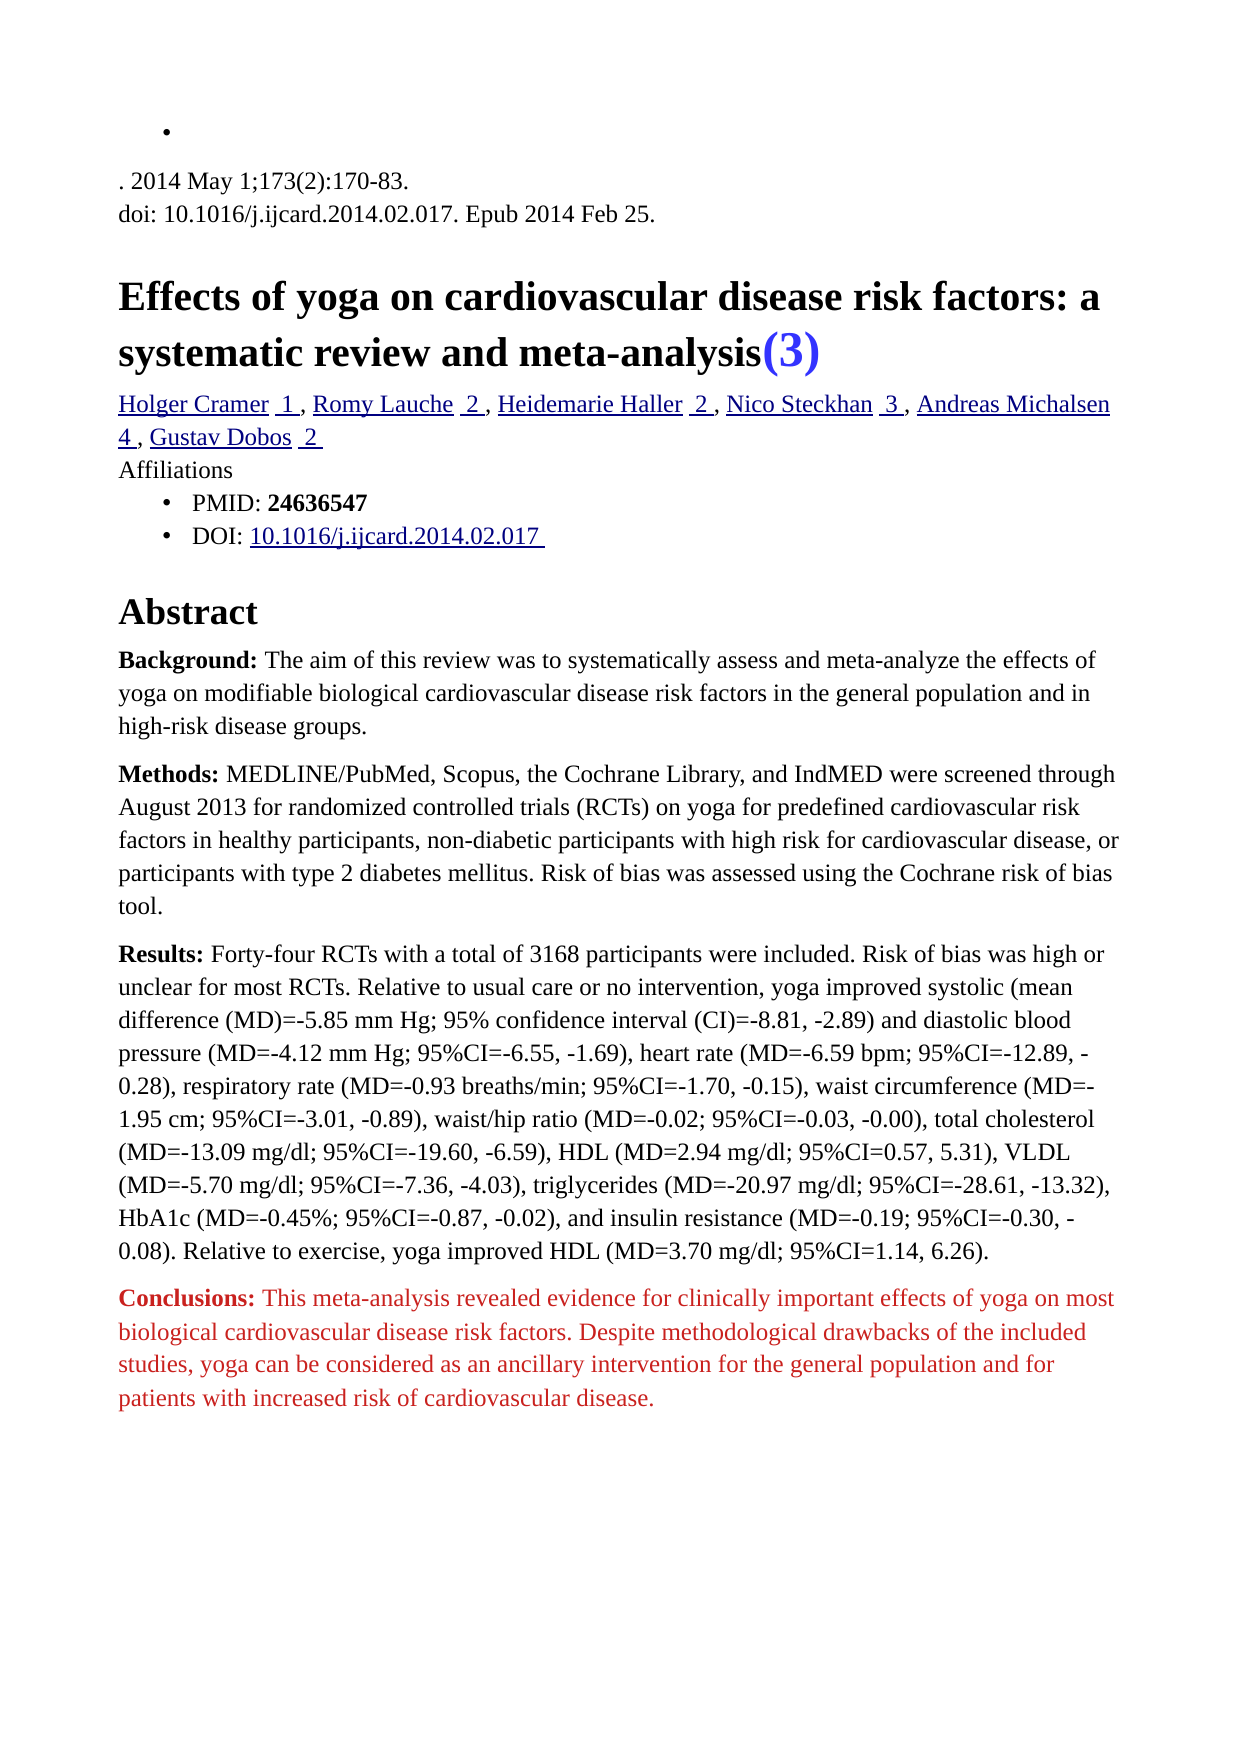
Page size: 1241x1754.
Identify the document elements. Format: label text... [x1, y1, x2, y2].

text Holger Cramer 1 , Romy Lauche 2 , Heidemarie Haller 2 , Nico Steckhan 3 , Andreas Michalsen 4 , Gustav Dobos 2 [118, 389, 1122, 451]
list PMID: 24636547 [162, 488, 1122, 517]
list DOI: 10.1016/j.ijcard.2014.02.017 [162, 521, 1122, 550]
text Results: Forty-four RCTs with a total of 3168 participants were included. Risk of bias was high or unclear for most RCTs. Relative to usual care or no intervention, yoga improved systolic (mean difference (MD)=-5.85 mm Hg; 95% confidence interval (CI)=-8.81, -2.89) and diastolic blood pressure (MD=-4.12 mm Hg; 95%CI=-6.55, -1.69), heart rate (MD=-6.59 bpm; 95%CI=-12.89, -0.28), respiratory rate (MD=-0.93 breaths/min; 95%CI=-1.70, -0.15), waist circumference (MD=-1.95 cm; 95%CI=-3.01, -0.89), waist/hip ratio (MD=-0.02; 95%CI=-0.03, -0.00), total cholesterol (MD=-13.09 mg/dl; 95%CI=-19.60, -6.59), HDL (MD=2.94 mg/dl; 95%CI=0.57, 5.31), VLDL (MD=-5.70 mg/dl; 95%CI=-7.36, -4.03), triglycerides (MD=-20.97 mg/dl; 95%CI=-28.61, -13.32), HbA1c (MD=-0.45%; 95%CI=-0.87, -0.02), and insulin resistance (MD=-0.19; 95%CI=-0.30, -0.08). Relative to exercise, yoga improved HDL (MD=3.70 mg/dl; 95%CI=1.14, 6.26). [118, 939, 1122, 1265]
text . 2014 May 1;173(2):170-83. [118, 166, 1122, 194]
text Conclusions: This meta-analysis revealed evidence for clinically important effects of yoga on most biological cardiovascular disease risk factors. Despite methodological drawbacks of the included studies, yoga can be considered as an ancillary intervention for the general population and for patients with increased risk of cardiovascular disease. [118, 1283, 1122, 1411]
subtitle Abstract [118, 590, 1122, 633]
text Methods: MEDLINE/PubMed, Scopus, the Cochrane Library, and IndMED were screened through August 2013 for randomized controlled trials (RCTs) on yoga for predefined cardiovascular risk factors in healthy participants, non-diabetic participants with high risk for cardiovascular disease, or participants with type 2 diabetes mellitus. Risk of bias was assessed using the Cochrane risk of bias tool. [118, 759, 1122, 920]
subtitle Effects of yoga on cardiovascular disease risk factors: a systematic review and meta-analysis(3) [118, 271, 1122, 377]
text doi: 10.1016/j.ijcard.2014.02.017. Epub 2014 Feb 25. [118, 199, 1122, 227]
text Background: The aim of this review was to systematically assess and meta-analyze the effects of yoga on modifiable biological cardiovascular disease risk factors in the general population and in high-risk disease groups. [118, 645, 1122, 740]
text Affiliations [118, 455, 1122, 484]
